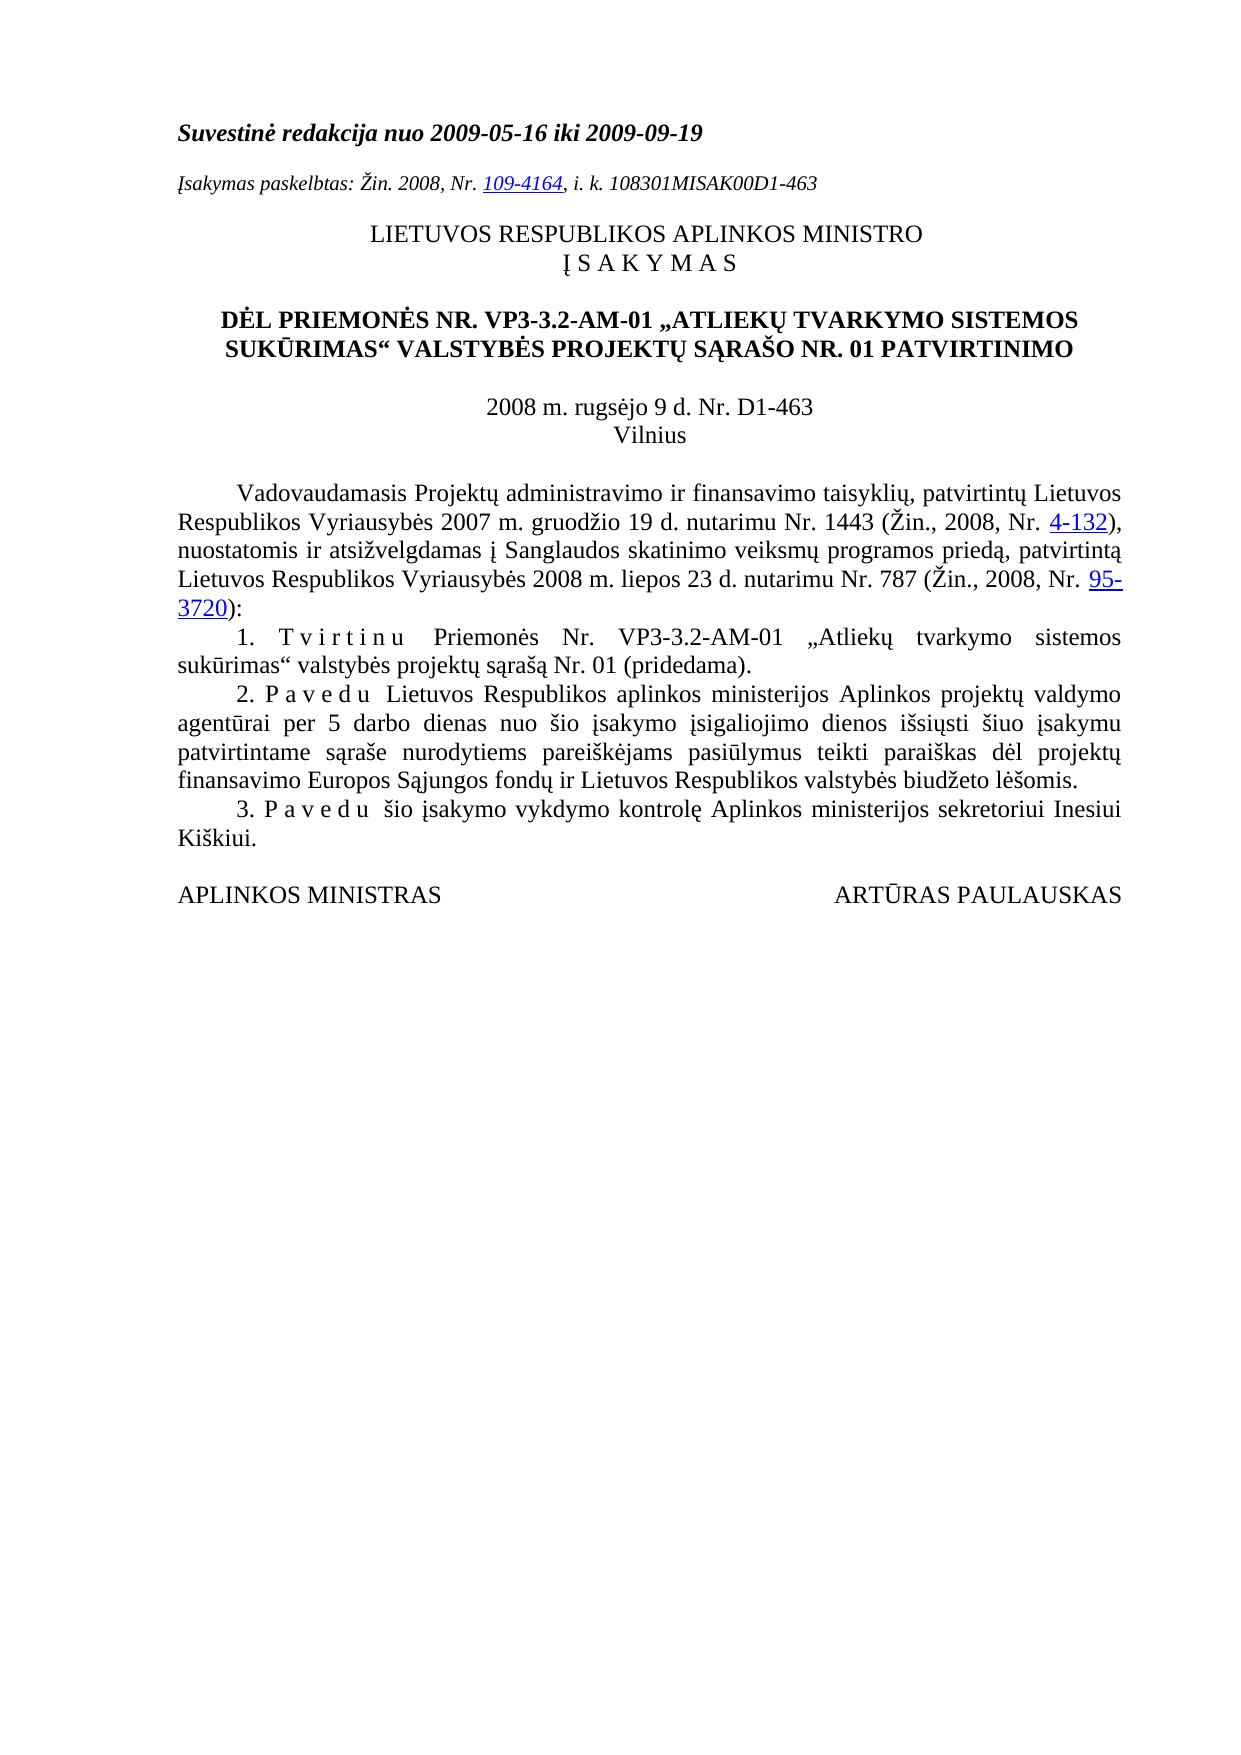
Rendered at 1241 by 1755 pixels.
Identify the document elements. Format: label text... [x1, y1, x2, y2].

text 2008 m. rugsėjo 9 d. Nr. D1-463 [177, 392, 1122, 420]
text Įsakymas paskelbtas: Žin. 2008, Nr. 109-4164, i. k. 108301MISAK00D1-463 [177, 171, 1122, 195]
text 3. Pavedu šio įsakymo vykdymo kontrolę Aplinkos ministerijos sekretoriui Inesiui Kiškiui. [177, 794, 1122, 852]
text ĮSAKYMAS [177, 248, 1122, 277]
text 1. Tvirtinu Priemonės Nr. VP3-3.2-AM-01 „Atliekų tvarkymo sistemos sukūrimas“ valstybės projektų sąrašą Nr. 01 (pridedama). [177, 622, 1122, 679]
text Vadovaudamasis Projektų administravimo ir finansavimo taisyklių, patvirtintų Lietuvos Respublikos Vyriausybės 2007 m. gruodžio 19 d. nutarimu Nr. 1443 (Žin., 2008, Nr. 4-132), nuostatomis ir atsižvelgdamas į Sanglaudos skatinimo veiksmų programos priedą, patvirtintą Lietuvos Respublikos Vyriausybės 2008 m. liepos 23 d. nutarimu Nr. 787 (Žin., 2008, Nr. 95-3720): [177, 478, 1122, 622]
text APLINKOS MINISTRAS ARTŪRAS PAULAUSKAS [177, 880, 1122, 909]
text LIETUVOS RESPUBLIKOS APLINKOS MINISTRO [177, 219, 1122, 248]
text Vilnius [177, 420, 1122, 449]
text DĖL PRIEMONĖS NR. VP3-3.2-AM-01 „ATLIEKŲ TVARKYMO SISTEMOS SUKŪRIMAS“ VALSTYBĖS PROJEKTŲ SĄRAŠO NR. 01 PATVIRTINIMO [177, 305, 1122, 363]
text Suvestinė redakcija nuo 2009-05-16 iki 2009-09-19 [177, 118, 1122, 147]
text 2. Pavedu Lietuvos Respublikos aplinkos ministerijos Aplinkos projektų valdymo agentūrai per 5 darbo dienas nuo šio įsakymo įsigaliojimo dienos išsiųsti šiuo įsakymu patvirtintame sąraše nurodytiems pareiškėjams pasiūlymus teikti paraiškas dėl projektų finansavimo Europos Sąjungos fondų ir Lietuvos Respublikos valstybės biudžeto lėšomis. [177, 679, 1122, 794]
